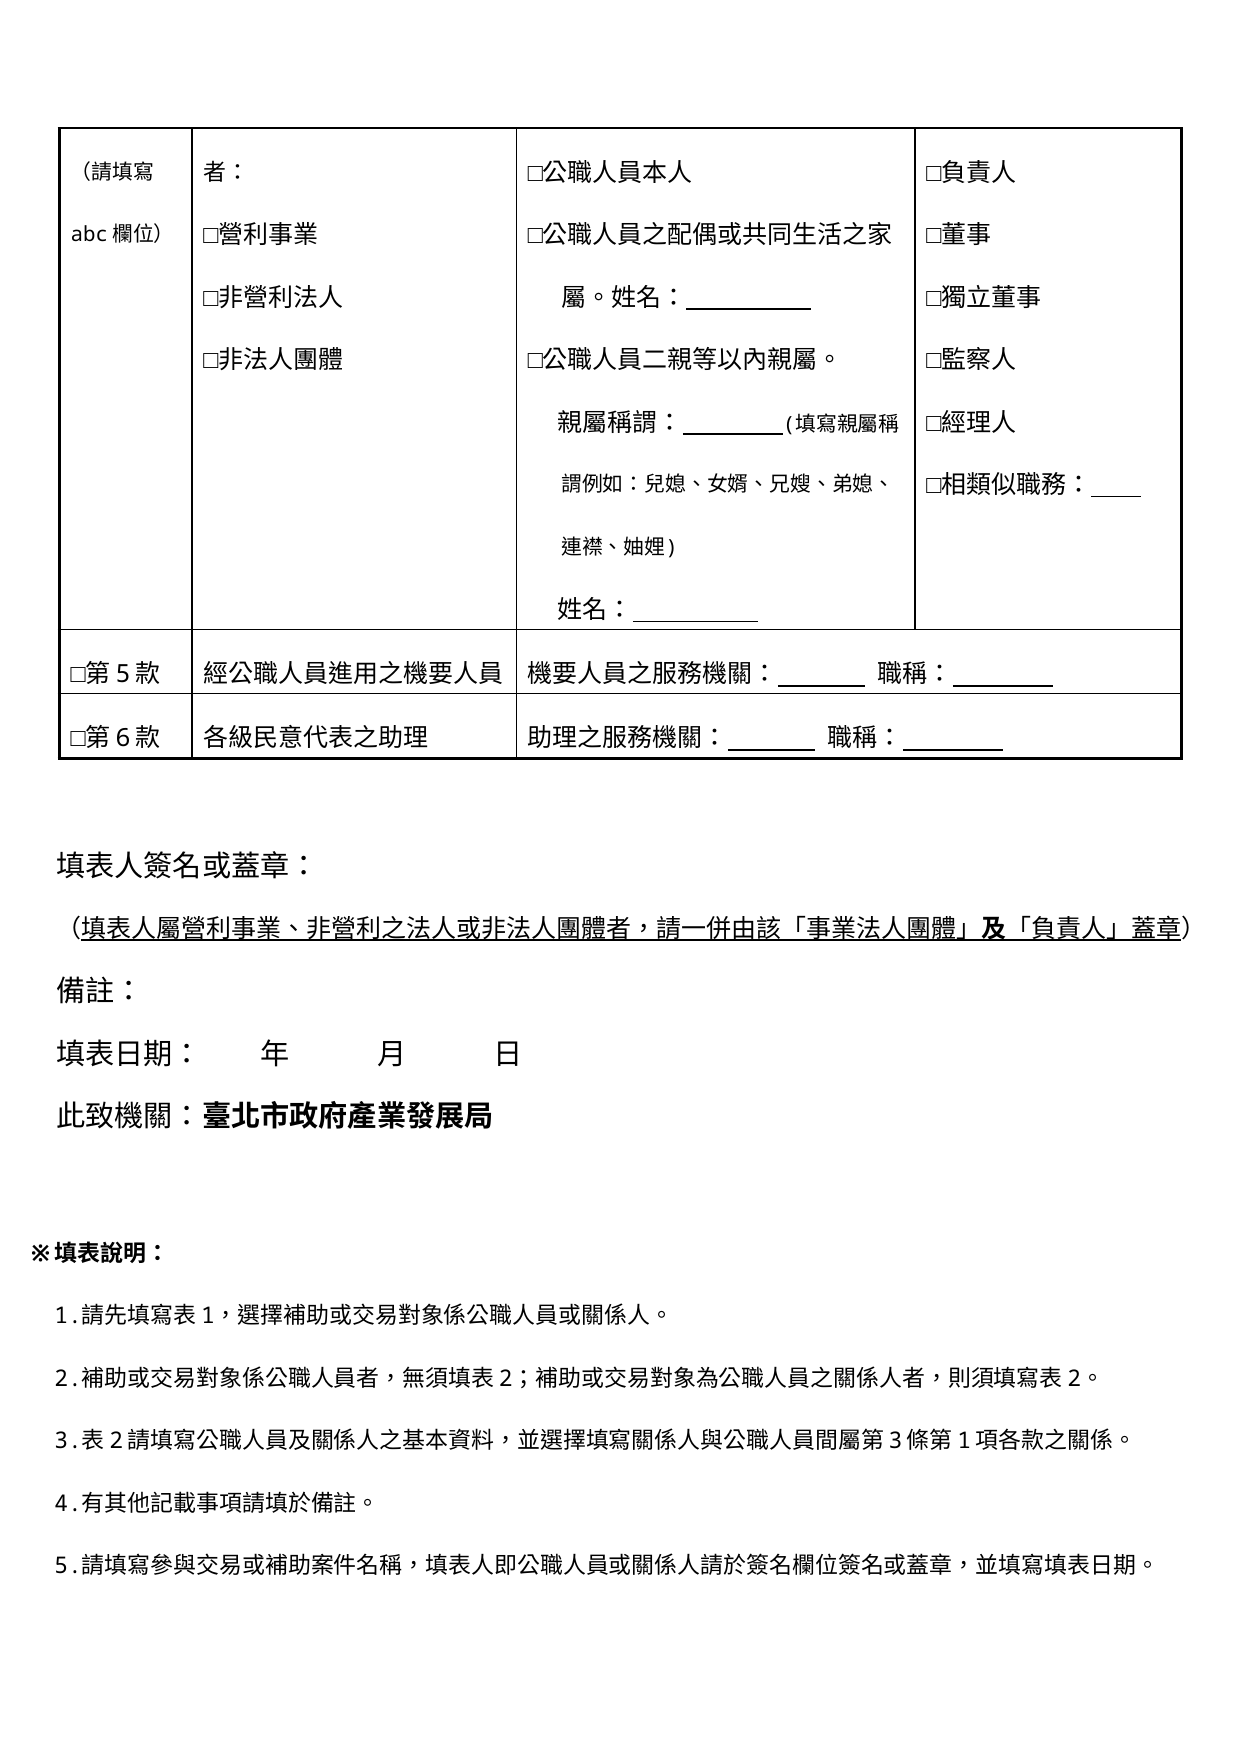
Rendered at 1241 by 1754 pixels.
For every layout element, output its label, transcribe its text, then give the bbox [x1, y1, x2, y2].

text 備註： [56, 947, 1140, 1010]
table_cell □第5款 [61, 630, 191, 693]
table_cell 助理之服務機關： 職稱： [517, 694, 1180, 757]
table_cell 者： □營利事業 □非營利法人 □非法人團體 [193, 129, 516, 628]
text 2.補助或交易對象係公職人員者，無須填表2；補助或交易對象為公職人員之關係人者，則須填寫表2。 [27, 1335, 1233, 1397]
text 4.有其他記載事項請填於備註。 [27, 1460, 1233, 1522]
text ※填表說明： [27, 1210, 1140, 1272]
text 3.表2請填寫公職人員及關係人之基本資料，並選擇填寫關係人與公職人員間屬第3條第1項各款之關係。 [27, 1397, 1233, 1460]
table_cell □負責人 □董事 □獨立董事 □監察人 □經理人 □相類似職務： [916, 129, 1180, 628]
table_cell （請填寫abc欄位） [61, 129, 191, 628]
text 填表人簽名或蓋章： [56, 822, 1140, 885]
table_cell 各級民意代表之助理 [193, 694, 516, 757]
table_cell □第6款 [61, 694, 191, 757]
text （填表人屬營利事業、非營利之法人或非法人團體者，請一併由該「事業法人團體」及「負責人」蓋章） [56, 885, 1213, 947]
table_cell 經公職人員進用之機要人員 [193, 630, 516, 693]
table_cell □公職人員本人 □公職人員之配偶或共同生活之家屬。姓名： □公職人員二親等以內親屬。 親屬稱謂： (填寫親屬稱謂例如：兒媳、女婿、兄嫂、弟媳、連襟、妯娌) 姓名： [517, 129, 914, 628]
text 5.請填寫參與交易或補助案件名稱，填表人即公職人員或關係人請於簽名欄位簽名或蓋章，並填寫填表日期。 [27, 1522, 1233, 1585]
text 此致機關：臺北市政府產業發展局 [56, 1072, 1140, 1135]
text 1.請先填寫表1，選擇補助或交易對象係公職人員或關係人。 [27, 1272, 1233, 1335]
text 填表日期： 年 月 日 [56, 1010, 1140, 1072]
table_cell 機要人員之服務機關： 職稱： [517, 630, 1180, 693]
